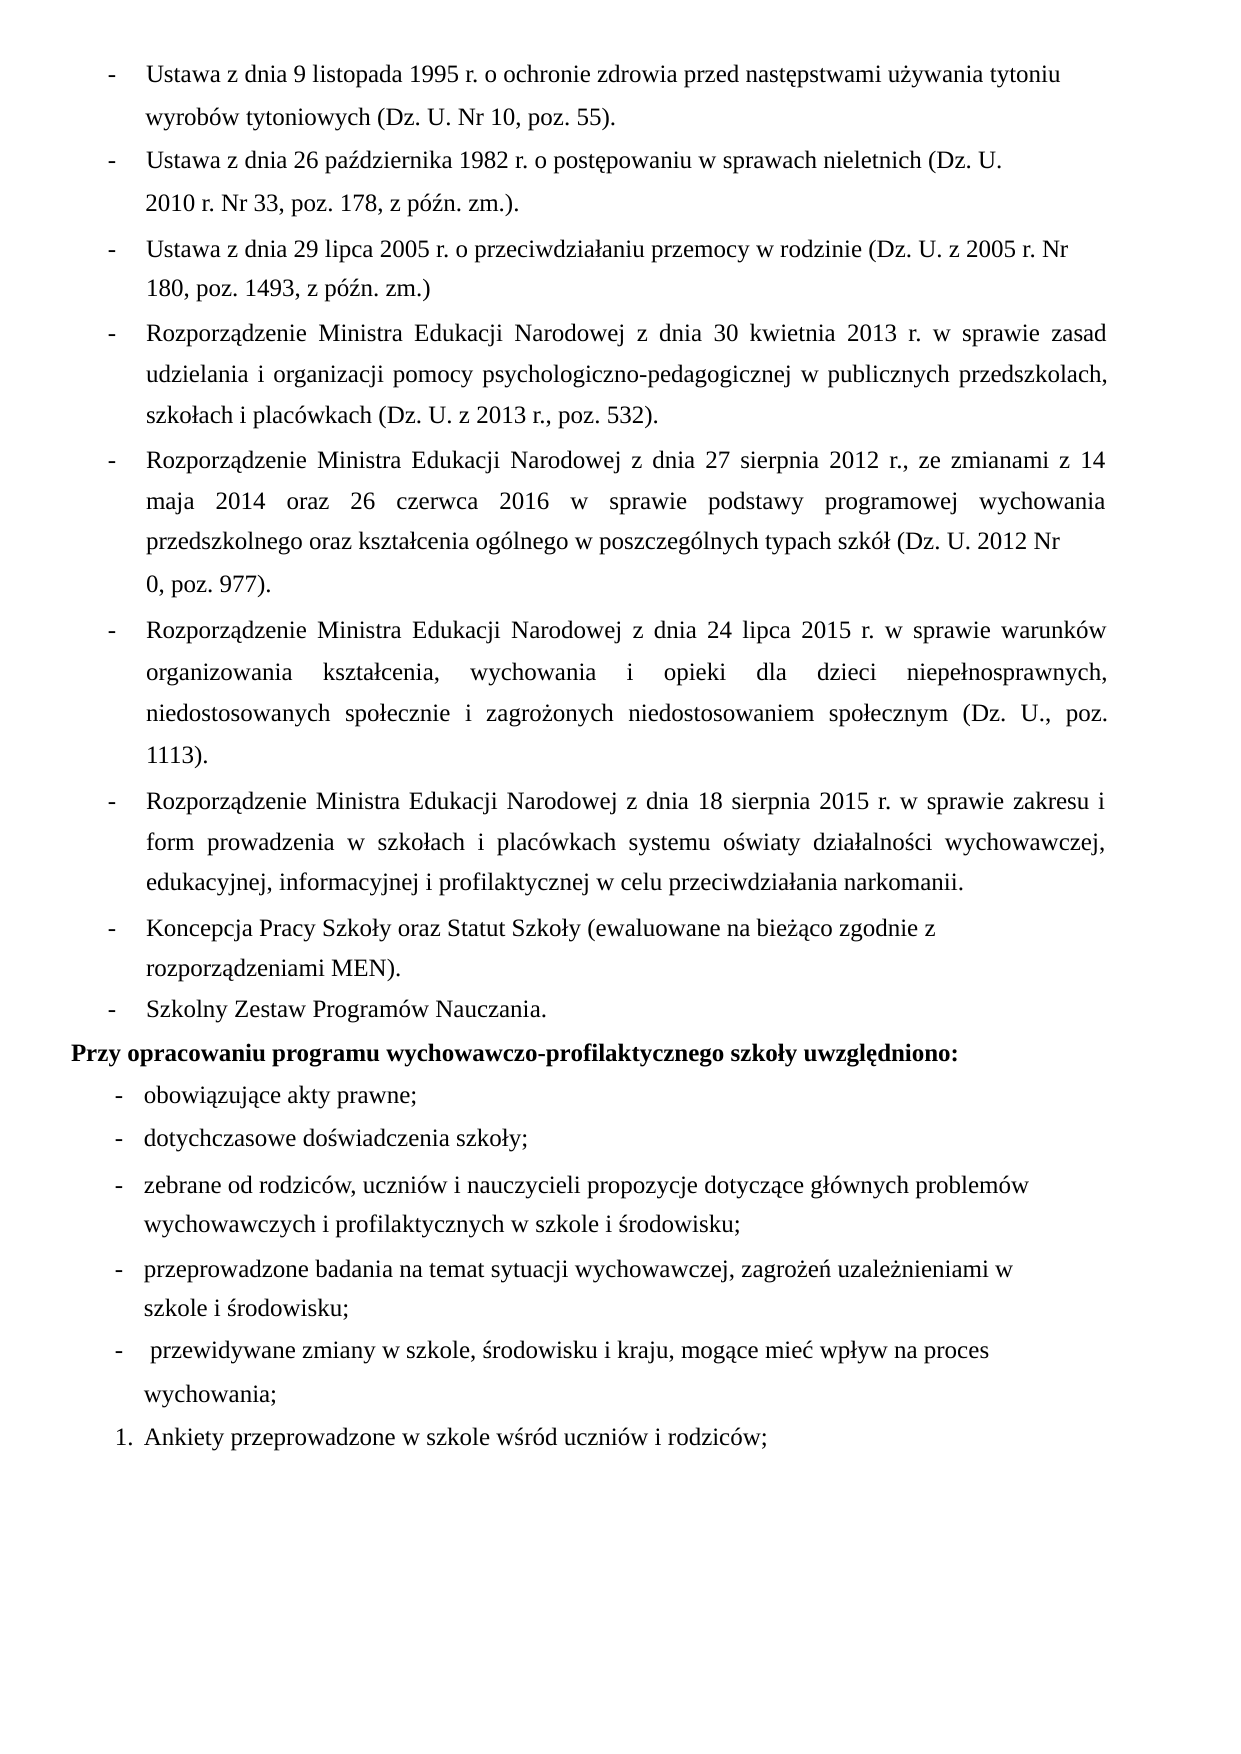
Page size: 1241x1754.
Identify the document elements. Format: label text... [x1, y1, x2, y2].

list Ustawa z dnia 29 lipca 2005 r. o przeciwdziałaniu przemocy w rodzinie (Dz. U. z 2005 r. Nr 180, poz. 1493, z późn. zm.) [108, 234, 1106, 302]
list Koncepcja Pracy Szkoły oraz Statut Szkoły (ewaluowane na bieżąco zgodnie z rozporządzeniami MEN). [108, 913, 1106, 981]
list Rozporządzenie Ministra Edukacji Narodowej z dnia 27 sierpnia 2012 r., ze zmianami z 14 maja 2014 oraz 26 czerwca 2016 w sprawie podstawy programowej wychowania przedszkolnego oraz kształcenia ogólnego w poszczególnych typach szkół (Dz. U. 2012 Nr [108, 445, 1106, 555]
text wychowania; [144, 1379, 1108, 1408]
text 2010 r. Nr 33, poz. 178, z późn. zm.). [145, 188, 1108, 217]
text wyrobów tytoniowych (Dz. U. Nr 10, poz. 55). [145, 102, 1108, 131]
list Ankiety przeprowadzone w szkole wśród uczniów i rodziców; [114, 1422, 1108, 1451]
list zebrane od rodziców, uczniów i nauczycieli propozycje dotyczące głównych problemów wychowawczych i profilaktycznych w szkole i środowisku; [114, 1170, 1071, 1238]
list Rozporządzenie Ministra Edukacji Narodowej z dnia 24 lipca 2015 r. w sprawie warunków organizowania kształcenia, wychowania i opieki dla dzieci niepełnosprawnych, niedostosowanych społecznie i zagrożonych niedostosowaniem społecznym (Dz. U., poz. 1113). [108, 615, 1108, 769]
list Szkolny Zestaw Programów Nauczania. [108, 994, 1108, 1023]
list Rozporządzenie Ministra Edukacji Narodowej z dnia 30 kwietnia 2013 r. w sprawie zasad udzielania i organizacji pomocy psychologiczno-pedagogicznej w publicznych przedszkolach, szkołach i placówkach (Dz. U. z 2013 r., poz. 532). [108, 318, 1108, 428]
list obowiązujące akty prawne; [114, 1081, 1108, 1109]
text 0, poz. 977). [146, 569, 1108, 598]
list przewidywane zmiany w szkole, środowisku i kraju, mogące mieć wpływ na proces [114, 1336, 1108, 1364]
text Przy opracowaniu programu wychowawczo-profilaktycznego szkoły uwzględniono: [71, 1038, 1108, 1067]
list Ustawa z dnia 9 listopada 1995 r. o ochronie zdrowia przed następstwami używania tytoniu [108, 59, 1108, 87]
list Rozporządzenie Ministra Edukacji Narodowej z dnia 18 sierpnia 2015 r. w sprawie zakresu i form prowadzenia w szkołach i placówkach systemu oświaty działalności wychowawczej, edukacyjnej, informacyjnej i profilaktycznej w celu przeciwdziałania narkomanii. [108, 786, 1106, 896]
list Ustawa z dnia 26 października 1982 r. o postępowaniu w sprawach nieletnich (Dz. U. [108, 145, 1108, 173]
list dotychczasowe doświadczenia szkoły; [114, 1123, 1108, 1152]
list przeprowadzone badania na temat sytuacji wychowawczej, zagrożeń uzależnieniami w szkole i środowisku; [114, 1254, 1048, 1322]
